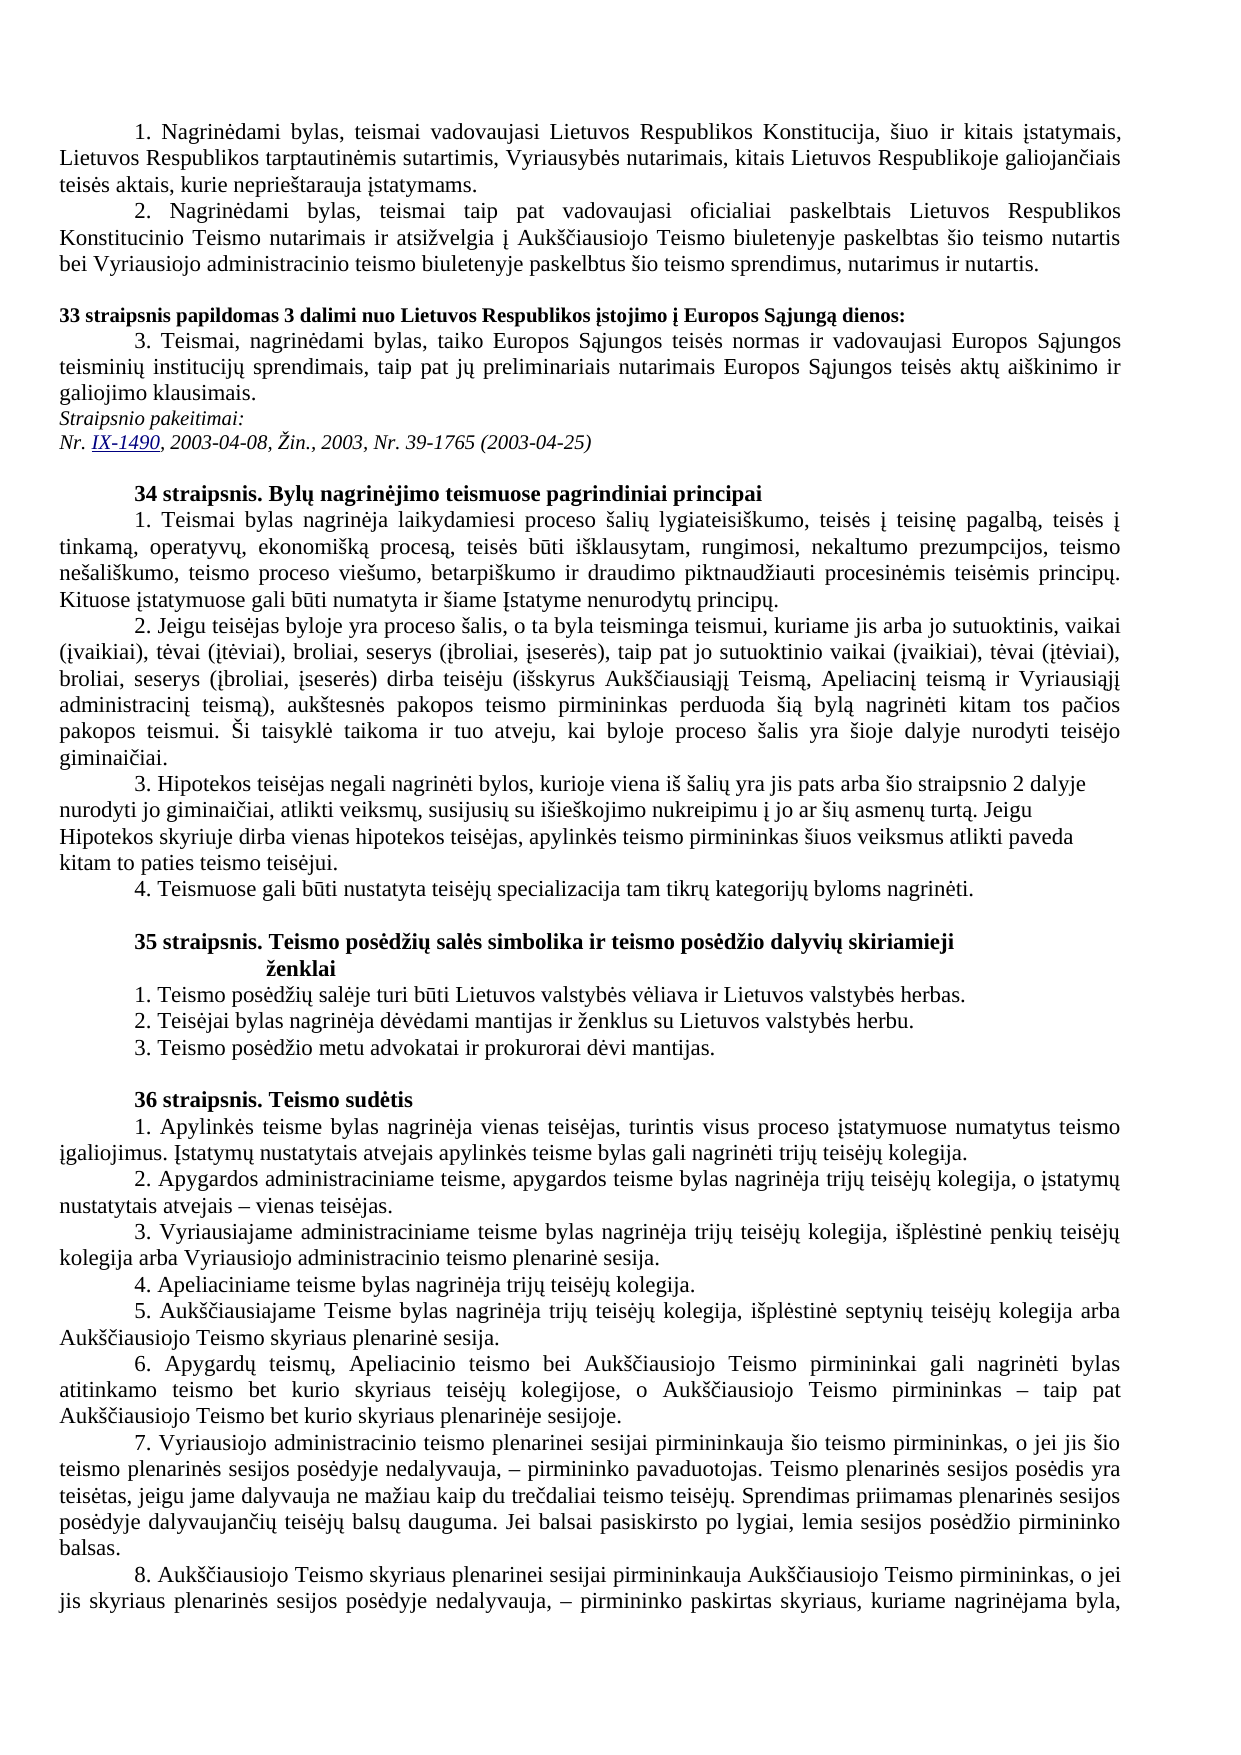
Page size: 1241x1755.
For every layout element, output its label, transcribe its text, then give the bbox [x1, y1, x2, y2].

text 35 straipsnis. Teismo posėdžių salės simbolika ir teismo posėdžio dalyvių skiriamieji [134, 928, 1122, 954]
text 2. Apygardos administraciniame teisme, apygardos teisme bylas nagrinėja trijų teisėjų kolegija, o įstatymų nustatytais atvejais – vienas teisėjas. [59, 1165, 1122, 1218]
text 1. Teismo posėdžių salėje turi būti Lietuvos valstybės vėliava ir Lietuvos valstybės herbas. [59, 981, 1122, 1007]
text 1. Apylinkės teisme bylas nagrinėja vienas teisėjas, turintis visus proceso įstatymuose numatytus teismo įgaliojimus. Įstatymų nustatytais atvejais apylinkės teisme bylas gali nagrinėti trijų teisėjų kolegija. [59, 1113, 1122, 1165]
text Straipsnio pakeitimai: [59, 406, 1122, 430]
text 2. Nagrinėdami bylas, teismai taip pat vadovaujasi oficialiai paskelbtais Lietuvos Respublikos Konstitucinio Teismo nutarimais ir atsižvelgia į Aukščiausiojo Teismo biuletenyje paskelbtas šio teismo nutartis bei Vyriausiojo administracinio teismo biuletenyje paskelbtus šio teismo sprendimus, nutarimus ir nutartis. [59, 197, 1122, 276]
text 1. Nagrinėdami bylas, teismai vadovaujasi Lietuvos Respublikos Konstitucija, šiuo ir kitais įstatymais, Lietuvos Respublikos tarptautinėmis sutartimis, Vyriausybės nutarimais, kitais Lietuvos Respublikoje galiojančiais teisės aktais, kurie neprieštarauja įstatymams. [59, 118, 1122, 197]
text 3. Hipotekos teisėjas negali nagrinėti bylos, kurioje viena iš šalių yra jis pats arba šio straipsnio 2 dalyje nurodyti jo giminaičiai, atlikti veiksmų, susijusių su išieškojimo nukreipimu į jo ar šių asmenų turtą. Jeigu Hipotekos skyriuje dirba vienas hipotekos teisėjas, apylinkės teismo pirmininkas šiuos veiksmus atlikti paveda kitam to paties teismo teisėjui. [59, 770, 1122, 876]
text 33 straipsnis papildomas 3 dalimi nuo Lietuvos Respublikos įstojimo į Europos Sąjungą dienos: [59, 303, 1122, 327]
text 6. Apygardų teismų, Apeliacinio teismo bei Aukščiausiojo Teismo pirmininkai gali nagrinėti bylas atitinkamo teismo bet kurio skyriaus teisėjų kolegijose, o Aukščiausiojo Teismo pirmininkas – taip pat Aukščiausiojo Teismo bet kurio skyriaus plenarinėje sesijoje. [59, 1350, 1122, 1429]
text 8. Aukščiausiojo Teismo skyriaus plenarinei sesijai pirmininkauja Aukščiausiojo Teismo pirmininkas, o jei jis skyriaus plenarinės sesijos posėdyje nedalyvauja, – pirmininko paskirtas skyriaus, kuriame nagrinėjama byla, [59, 1561, 1122, 1613]
text 1. Teismai bylas nagrinėja laikydamiesi proceso šalių lygiateisiškumo, teisės į teisinę pagalbą, teisės į tinkamą, operatyvų, ekonomišką procesą, teisės būti išklausytam, rungimosi, nekaltumo prezumpcijos, teismo nešališkumo, teismo proceso viešumo, betarpiškumo ir draudimo piktnaudžiauti procesinėmis teisėmis principų. Kituose įstatymuose gali būti numatyta ir šiame Įstatyme nenurodytų principų. [59, 507, 1122, 612]
text 3. Teismai, nagrinėdami bylas, taiko Europos Sąjungos teisės normas ir vadovaujasi Europos Sąjungos teisminių institucijų sprendimais, taip pat jų preliminariais nutarimais Europos Sąjungos teisės aktų aiškinimo ir galiojimo klausimais. [59, 327, 1122, 406]
text Nr. IX-1490, 2003-04-08, Žin., 2003, Nr. 39-1765 (2003-04-25) [59, 430, 1122, 454]
text 7. Vyriausiojo administracinio teismo plenarinei sesijai pirmininkauja šio teismo pirmininkas, o jei jis šio teismo plenarinės sesijos posėdyje nedalyvauja, – pirmininko pavaduotojas. Teismo plenarinės sesijos posėdis yra teisėtas, jeigu jame dalyvauja ne mažiau kaip du trečdaliai teismo teisėjų. Sprendimas priimamas plenarinės sesijos posėdyje dalyvaujančių teisėjų balsų dauguma. Jei balsai pasiskirsto po lygiai, lemia sesijos posėdžio pirmininko balsas. [59, 1429, 1122, 1561]
text 2. Teisėjai bylas nagrinėja dėvėdami mantijas ir ženklus su Lietuvos valstybės herbu. [59, 1007, 1122, 1034]
text 3. Vyriausiajame administraciniame teisme bylas nagrinėja trijų teisėjų kolegija, išplėstinė penkių teisėjų kolegija arba Vyriausiojo administracinio teismo plenarinė sesija. [59, 1218, 1122, 1271]
text 36 straipsnis. Teismo sudėtis [59, 1086, 1122, 1113]
text 5. Aukščiausiajame Teisme bylas nagrinėja trijų teisėjų kolegija, išplėstinė septynių teisėjų kolegija arba Aukščiausiojo Teismo skyriaus plenarinė sesija. [59, 1297, 1122, 1350]
text 3. Teismo posėdžio metu advokatai ir prokurorai dėvi mantijas. [59, 1034, 1122, 1060]
text 2. Jeigu teisėjas byloje yra proceso šalis, o ta byla teisminga teismui, kuriame jis arba jo sutuoktinis, vaikai (įvaikiai), tėvai (įtėviai), broliai, seserys (įbroliai, įseserės), taip pat jo sutuoktinio vaikai (įvaikiai), tėvai (įtėviai), broliai, seserys (įbroliai, įseserės) dirba teisėju (išskyrus Aukščiausiąjį Teismą, Apeliacinį teismą ir Vyriausiąjį administracinį teismą), aukštesnės pakopos teismo pirmininkas perduoda šią bylą nagrinėti kitam tos pačios pakopos teismui. Ši taisyklė taikoma ir tuo atveju, kai byloje proceso šalis yra šioje dalyje nurodyti teisėjo giminaičiai. [59, 612, 1122, 770]
text 4. Apeliaciniame teisme bylas nagrinėja trijų teisėjų kolegija. [59, 1271, 1122, 1297]
text 34 straipsnis. Bylų nagrinėjimo teismuose pagrindiniai principai [59, 480, 1122, 507]
text ženklai [266, 954, 1122, 981]
text 4. Teismuose gali būti nustatyta teisėjų specializacija tam tikrų kategorijų byloms nagrinėti. [59, 876, 1122, 902]
